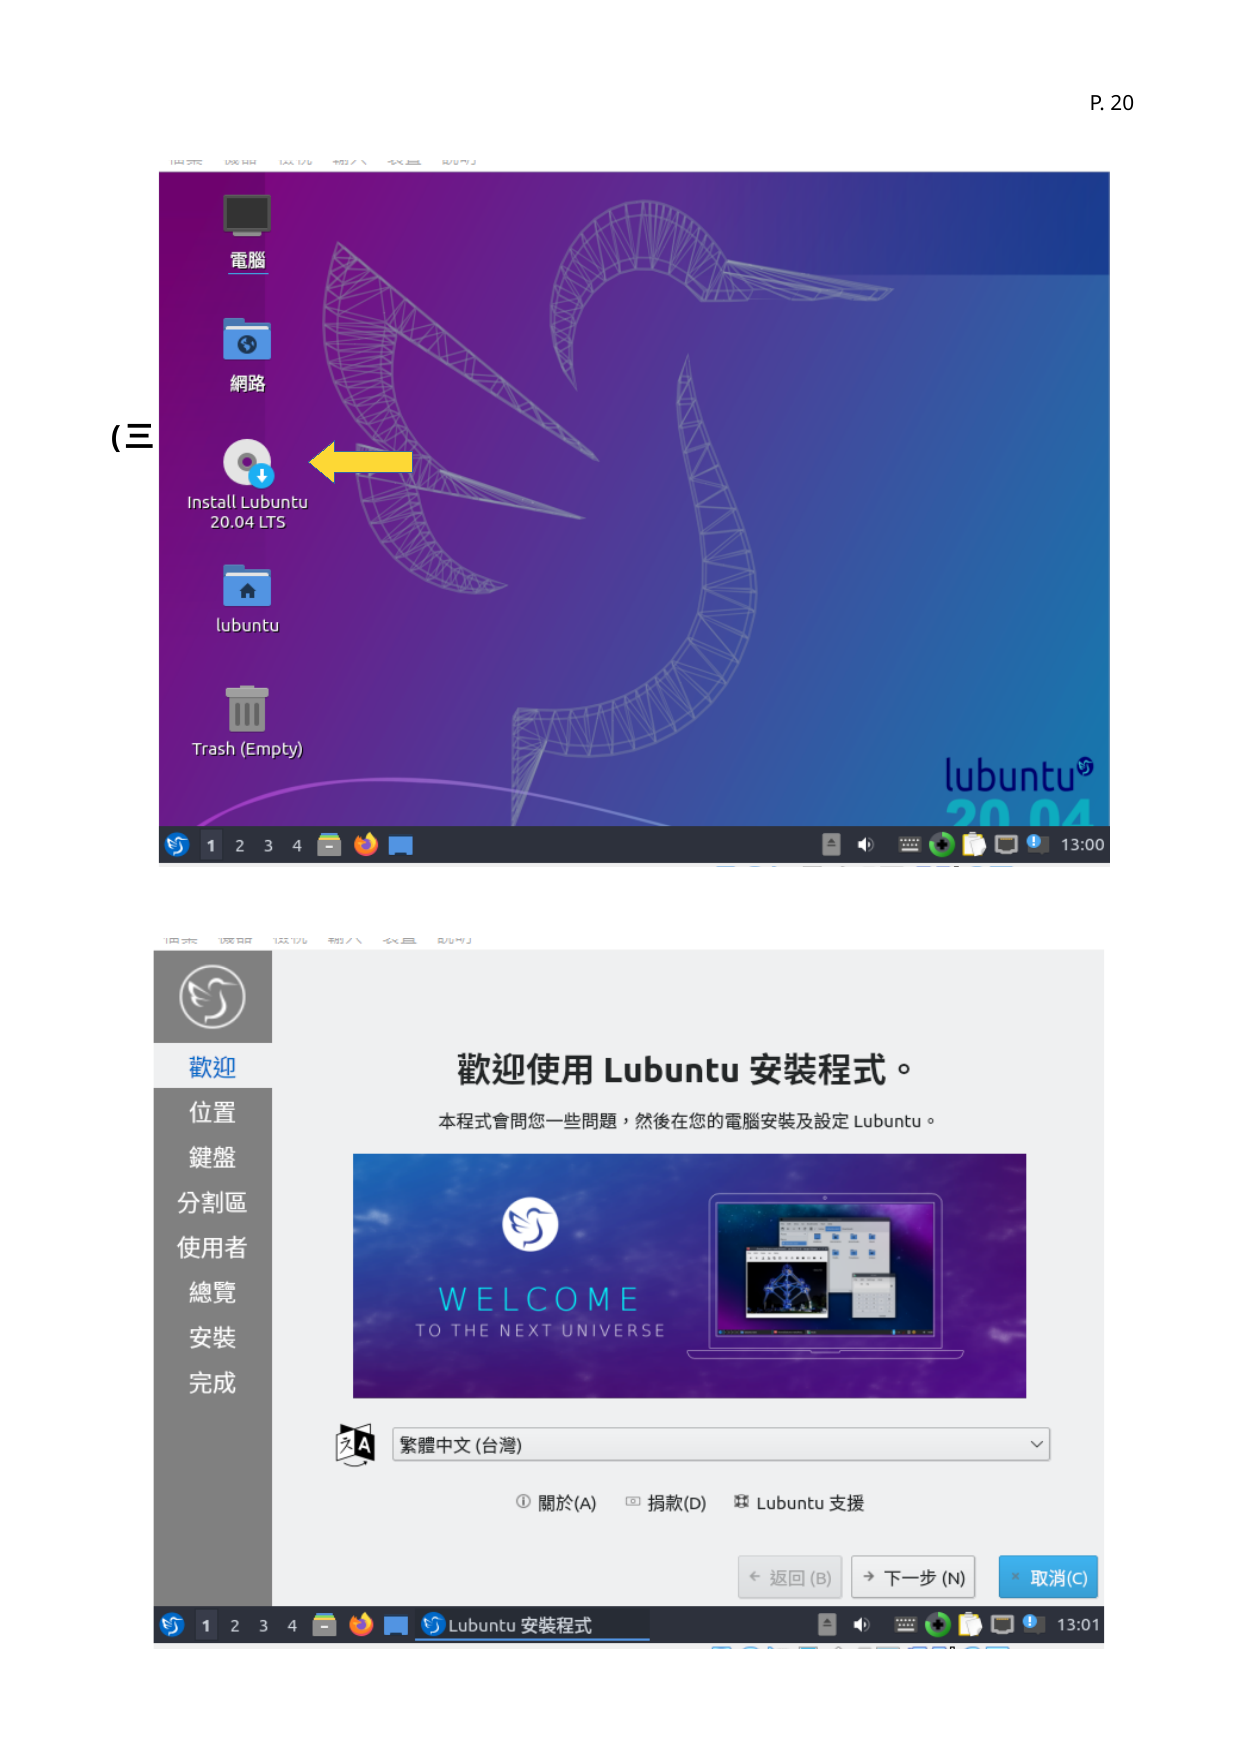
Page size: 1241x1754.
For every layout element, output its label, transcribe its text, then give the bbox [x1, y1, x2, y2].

picture [153, 938, 1105, 1649]
picture [158, 160, 1110, 867]
subtitle (三). LUbuntu Linux 安裝 [106, 412, 158, 457]
subtitle (三). LUbuntu Linux 安裝 [1110, 412, 1134, 457]
